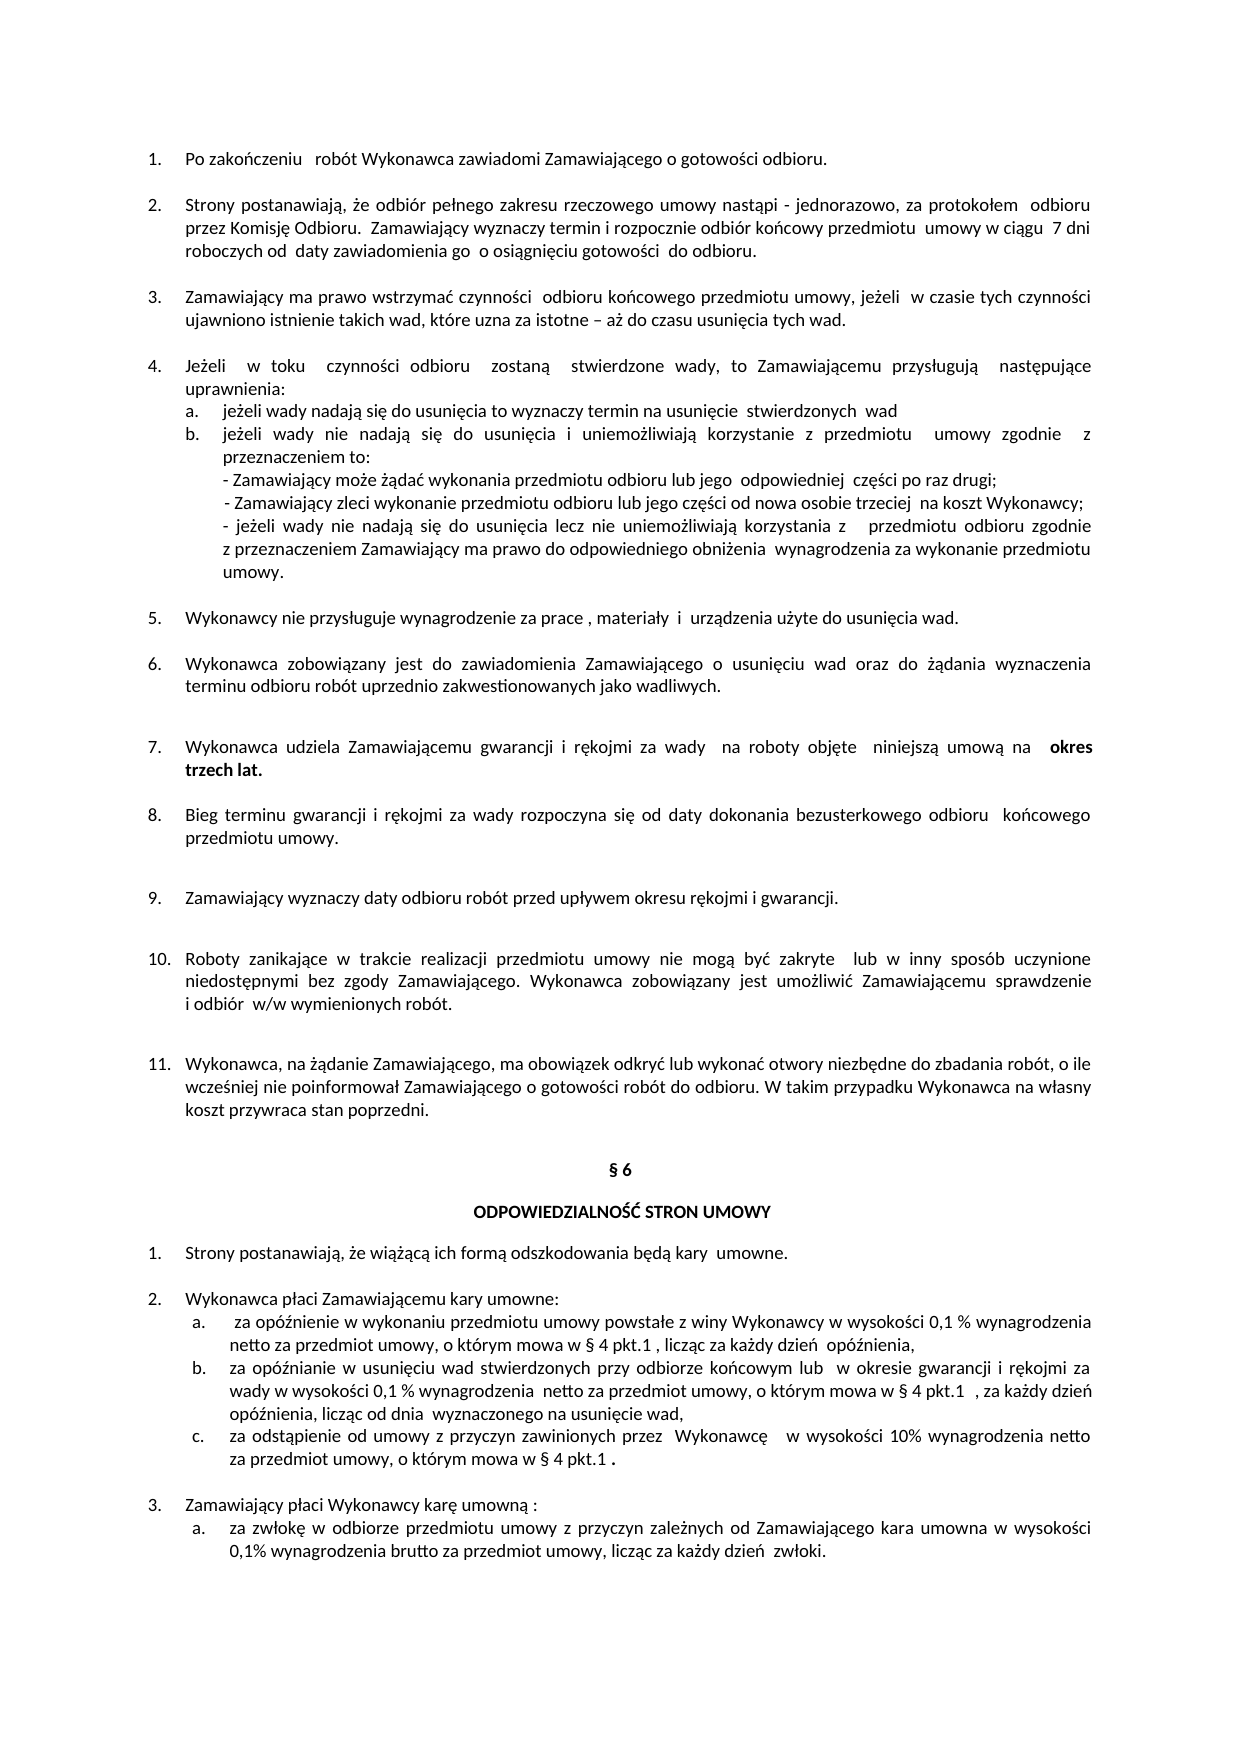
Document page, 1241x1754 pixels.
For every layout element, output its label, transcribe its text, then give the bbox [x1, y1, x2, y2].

text - jeżeli wady nie nadają się do usunięcia lecz nie uniemożliwiają korzystania z przedmiotu odbioru zgodnie z przeznaczeniem Zamawiający ma prawo do odpowiedniego obniżenia wynagrodzenia za wykonanie przedmiotu umowy. [223, 514, 1093, 583]
list za odstąpienie od umowy z przyczyn zawinionych przez Wykonawcę w wysokości 10% wynagrodzenia netto za przedmiot umowy, o którym mowa w § 4 pkt.1 . [192, 1424, 1093, 1470]
text - Zamawiający zleci wykonanie przedmiotu odbioru lub jego części od nowa osobie trzeciej na koszt Wykonawcy; [224, 491, 1093, 514]
list Bieg terminu gwarancji i rękojmi za wady rozpoczyna się od daty dokonania bezusterkowego odbioru końcowego przedmiotu umowy. [148, 803, 1093, 849]
list Po zakończeniu robót Wykonawca zawiadomi Zamawiającego o gotowości odbioru. [148, 148, 1093, 171]
list Wykonawca płaci Zamawiającemu kary umowne: [148, 1287, 1093, 1310]
text - Zamawiający może żądać wykonania przedmiotu odbioru lub jego odpowiedniej części po raz drugi; [223, 468, 1093, 491]
text § 6 [148, 1158, 1093, 1181]
list Wykonawcy nie przysługuje wynagrodzenie za prace , materiały i urządzenia użyte do usunięcia wad. [148, 606, 1093, 629]
list Zamawiający ma prawo wstrzymać czynności odbioru końcowego przedmiotu umowy, jeżeli w czasie tych czynności ujawniono istnienie takich wad, które uzna za istotne – aż do czasu usunięcia tych wad. [148, 285, 1093, 331]
list za opóźnianie w usunięciu wad stwierdzonych przy odbiorze końcowym lub w okresie gwarancji i rękojmi za wady w wysokości 0,1 % wynagrodzenia netto za przedmiot umowy, o którym mowa w § 4 pkt.1 , za każdy dzień opóźnienia, licząc od dnia wyznaczonego na usunięcie wad, [192, 1356, 1093, 1424]
list jeżeli wady nie nadają się do usunięcia i uniemożliwiają korzystanie z przedmiotu umowy zgodnie z przeznaczeniem to: [185, 423, 1093, 468]
list Strony postanawiają, że wiążącą ich formą odszkodowania będą kary umowne. [148, 1241, 1093, 1264]
list jeżeli wady nadają się do usunięcia to wyznaczy termin na usunięcie stwierdzonych wad [185, 400, 1093, 423]
list za opóźnienie w wykonaniu przedmiotu umowy powstałe z winy Wykonawcy w wysokości 0,1 % wynagrodzenia netto za przedmiot umowy, o którym mowa w § 4 pkt.1 , licząc za każdy dzień opóźnienia, [192, 1310, 1093, 1356]
list Wykonawca, na żądanie Zamawiającego, ma obowiązek odkryć lub wykonać otwory niezbędne do zbadania robót, o ile wcześniej nie poinformował Zamawiającego o gotowości robót do odbioru. W takim przypadku Wykonawca na własny koszt przywraca stan poprzedni. [148, 1053, 1093, 1121]
list za zwłokę w odbiorze przedmiotu umowy z przyczyn zależnych od Zamawiającego kara umowna w wysokości 0,1% wynagrodzenia brutto za przedmiot umowy, licząc za każdy dzień zwłoki. [192, 1516, 1093, 1562]
list Strony postanawiają, że odbiór pełnego zakresu rzeczowego umowy nastąpi - jednorazowo, za protokołem odbioru przez Komisję Odbioru. Zamawiający wyznaczy termin i rozpocznie odbiór końcowy przedmiotu umowy w ciągu 7 dni roboczych od daty zawiadomienia go o osiągnięciu gotowości do odbioru. [148, 193, 1093, 262]
list Wykonawca zobowiązany jest do zawiadomienia Zamawiającego o usunięciu wad oraz do żądania wyznaczenia terminu odbioru robót uprzednio zakwestionowanych jako wadliwych. [148, 652, 1093, 698]
list Zamawiający płaci Wykonawcy karę umowną : [148, 1493, 1093, 1516]
list Jeżeli w toku czynności odbioru zostaną stwierdzone wady, to Zamawiającemu przysługują następujące uprawnienia: [148, 354, 1093, 400]
list Roboty zanikające w trakcie realizacji przedmiotu umowy nie mogą być zakryte lub w inny sposób uczynione niedostępnymi bez zgody Zamawiającego. Wykonawca zobowiązany jest umożliwić Zamawiającemu sprawdzenie i odbiór w/w wymienionych robót. [148, 947, 1093, 1015]
list Zamawiający wyznaczy daty odbioru robót przed upływem okresu rękojmi i gwarancji. [148, 887, 1093, 909]
list Wykonawca udziela Zamawiającemu gwarancji i rękojmi za wady na roboty objęte niniejszą umową na okres trzech lat. [148, 735, 1093, 781]
text ODPOWIEDZIALNOŚĆ STRON UMOWY [148, 1200, 1093, 1223]
